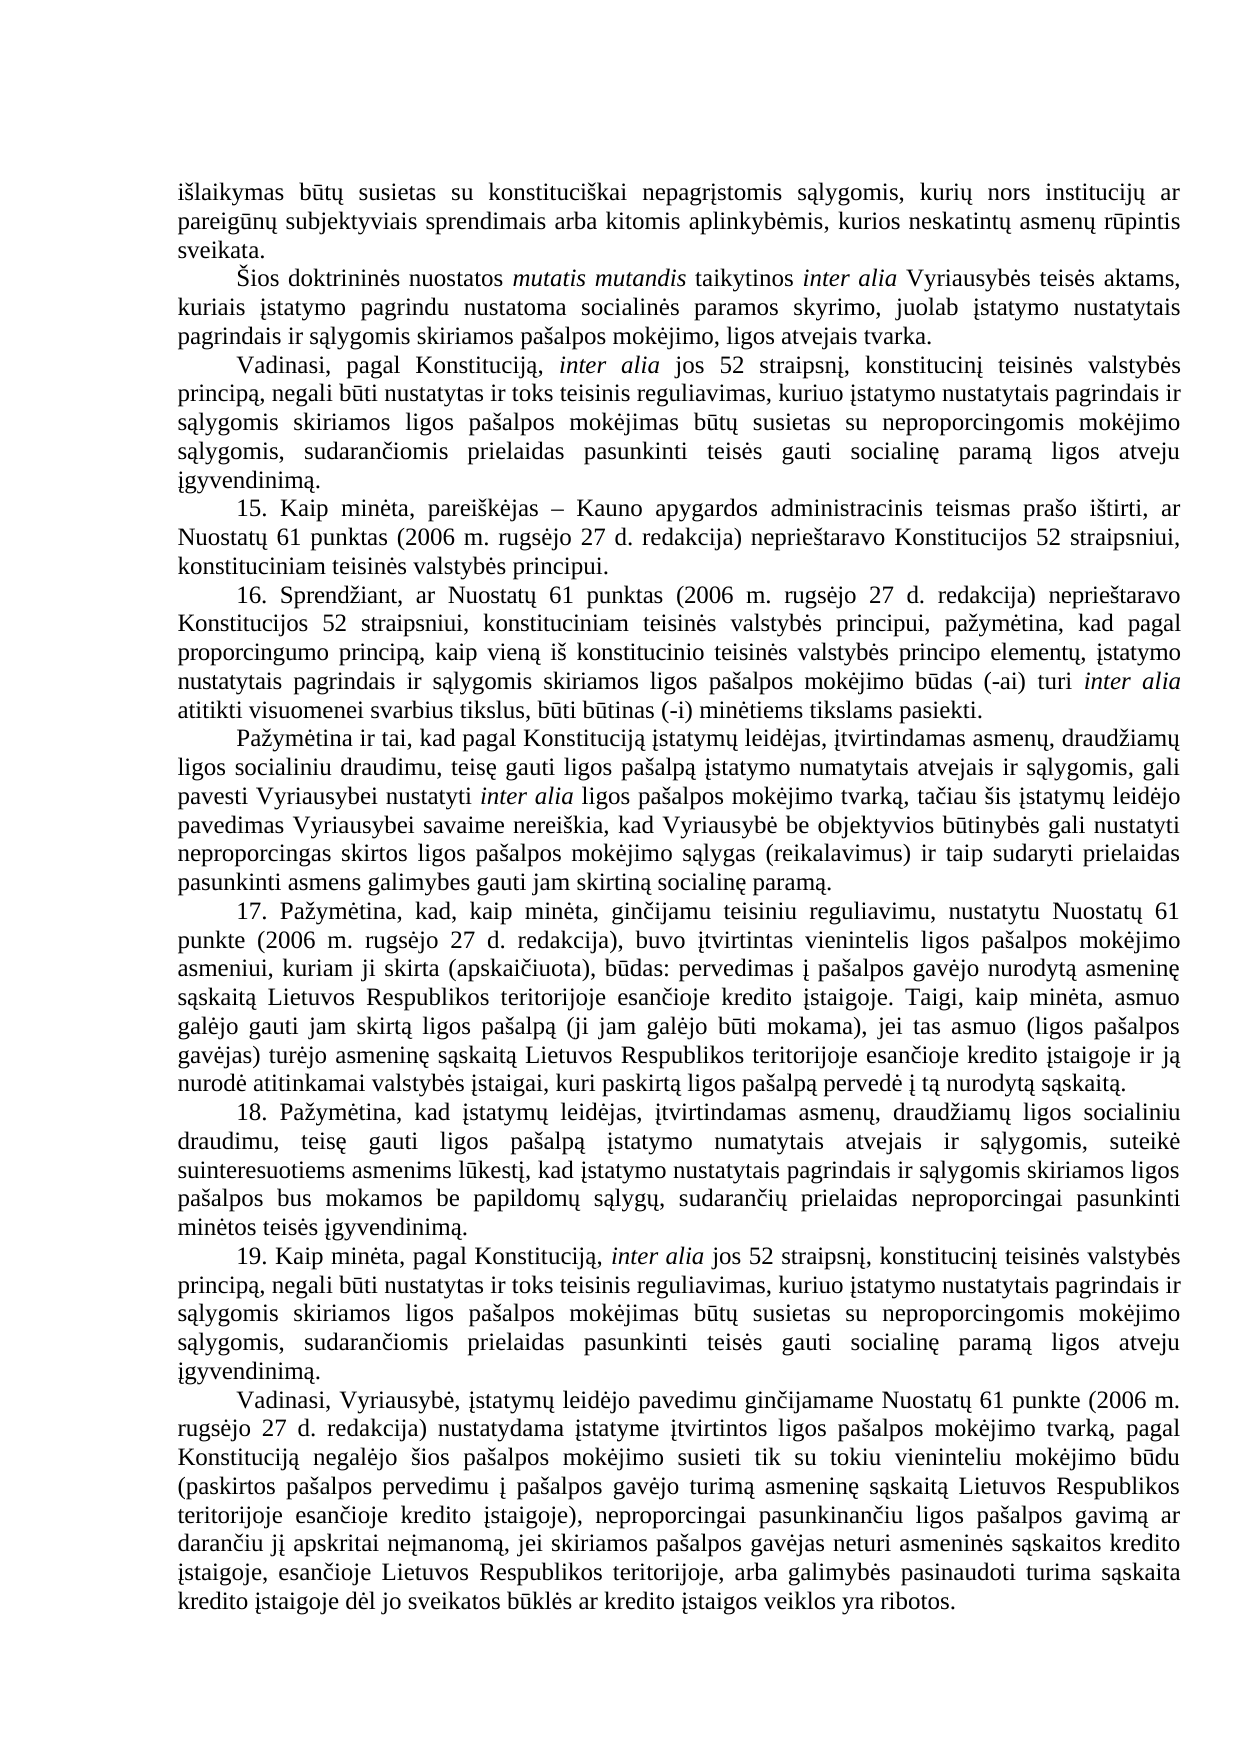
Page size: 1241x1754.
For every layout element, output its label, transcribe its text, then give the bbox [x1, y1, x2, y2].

text 17. Pažymėtina, kad, kaip minėta, ginčijamu teisiniu reguliavimu, nustatytu Nuostatų 61 punkte (2006 m. rugsėjo 27 d. redakcija), buvo įtvirtintas vienintelis ligos pašalpos mokėjimo asmeniui, kuriam ji skirta (apskaičiuota), būdas: pervedimas į pašalpos gavėjo nurodytą asmeninę sąskaitą Lietuvos Respublikos teritorijoje esančioje kredito įstaigoje. Taigi, kaip minėta, asmuo galėjo gauti jam skirtą ligos pašalpą (ji jam galėjo būti mokama), jei tas asmuo (ligos pašalpos gavėjas) turėjo asmeninę sąskaitą Lietuvos Respublikos teritorijoje esančioje kredito įstaigoje ir ją nurodė atitinkamai valstybės įstaigai, kuri paskirtą ligos pašalpą pervedė į tą nurodytą sąskaitą. [177, 896, 1181, 1097]
text 18. Pažymėtina, kad įstatymų leidėjas, įtvirtindamas asmenų, draudžiamų ligos socialiniu draudimu, teisę gauti ligos pašalpą įstatymo numatytais atvejais ir sąlygomis, suteikė suinteresuotiems asmenims lūkestį, kad įstatymo nustatytais pagrindais ir sąlygomis skiriamos ligos pašalpos bus mokamos be papildomų sąlygų, sudarančių prielaidas neproporcingai pasunkinti minėtos teisės įgyvendinimą. [177, 1097, 1181, 1241]
text Vadinasi, Vyriausybė, įstatymų leidėjo pavedimu ginčijamame Nuostatų 61 punkte (2006 m. rugsėjo 27 d. redakcija) nustatydama įstatyme įtvirtintos ligos pašalpos mokėjimo tvarką, pagal Konstituciją negalėjo šios pašalpos mokėjimo susieti tik su tokiu vieninteliu mokėjimo būdu (paskirtos pašalpos pervedimu į pašalpos gavėjo turimą asmeninę sąskaitą Lietuvos Respublikos teritorijoje esančioje kredito įstaigoje), neproporcingai pasunkinančiu ligos pašalpos gavimą ar darančiu jį apskritai neįmanomą, jei skiriamos pašalpos gavėjas neturi asmeninės sąskaitos kredito įstaigoje, esančioje Lietuvos Respublikos teritorijoje, arba galimybės pasinaudoti turima sąskaita kredito įstaigoje dėl jo sveikatos būklės ar kredito įstaigos veiklos yra ribotos. [177, 1385, 1181, 1615]
text Pažymėtina ir tai, kad pagal Konstituciją įstatymų leidėjas, įtvirtindamas asmenų, draudžiamų ligos socialiniu draudimu, teisę gauti ligos pašalpą įstatymo numatytais atvejais ir sąlygomis, gali pavesti Vyriausybei nustatyti inter alia ligos pašalpos mokėjimo tvarką, tačiau šis įstatymų leidėjo pavedimas Vyriausybei savaime nereiškia, kad Vyriausybė be objektyvios būtinybės gali nustatyti neproporcingas skirtos ligos pašalpos mokėjimo sąlygas (reikalavimus) ir taip sudaryti prielaidas pasunkinti asmens galimybes gauti jam skirtiną socialinę paramą. [177, 723, 1181, 896]
text Vadinasi, pagal Konstituciją, inter alia jos 52 straipsnį, konstitucinį teisinės valstybės principą, negali būti nustatytas ir toks teisinis reguliavimas, kuriuo įstatymo nustatytais pagrindais ir sąlygomis skiriamos ligos pašalpos mokėjimas būtų susietas su neproporcingomis mokėjimo sąlygomis, sudarančiomis prielaidas pasunkinti teisės gauti socialinę paramą ligos atveju įgyvendinimą. [177, 350, 1181, 493]
text išlaikymas būtų susietas su konstituciškai nepagrįstomis sąlygomis, kurių nors institucijų ar pareigūnų subjektyviais sprendimais arba kitomis aplinkybėmis, kurios neskatintų asmenų rūpintis sveikata. [177, 177, 1181, 263]
text 15. Kaip minėta, pareiškėjas – Kauno apygardos administracinis teismas prašo ištirti, ar Nuostatų 61 punktas (2006 m. rugsėjo 27 d. redakcija) neprieštaravo Konstitucijos 52 straipsniui, konstituciniam teisinės valstybės principui. [177, 493, 1181, 580]
text Šios doktrininės nuostatos mutatis mutandis taikytinos inter alia Vyriausybės teisės aktams, kuriais įstatymo pagrindu nustatoma socialinės paramos skyrimo, juolab įstatymo nustatytais pagrindais ir sąlygomis skiriamos pašalpos mokėjimo, ligos atvejais tvarka. [177, 263, 1181, 350]
text 16. Sprendžiant, ar Nuostatų 61 punktas (2006 m. rugsėjo 27 d. redakcija) neprieštaravo Konstitucijos 52 straipsniui, konstituciniam teisinės valstybės principui, pažymėtina, kad pagal proporcingumo principą, kaip vieną iš konstitucinio teisinės valstybės principo elementų, įstatymo nustatytais pagrindais ir sąlygomis skiriamos ligos pašalpos mokėjimo būdas (-ai) turi inter alia atitikti visuomenei svarbius tikslus, būti būtinas (-i) minėtiems tikslams pasiekti. [177, 580, 1181, 723]
text 19. Kaip minėta, pagal Konstituciją, inter alia jos 52 straipsnį, konstitucinį teisinės valstybės principą, negali būti nustatytas ir toks teisinis reguliavimas, kuriuo įstatymo nustatytais pagrindais ir sąlygomis skiriamos ligos pašalpos mokėjimas būtų susietas su neproporcingomis mokėjimo sąlygomis, sudarančiomis prielaidas pasunkinti teisės gauti socialinę paramą ligos atveju įgyvendinimą. [177, 1241, 1181, 1385]
